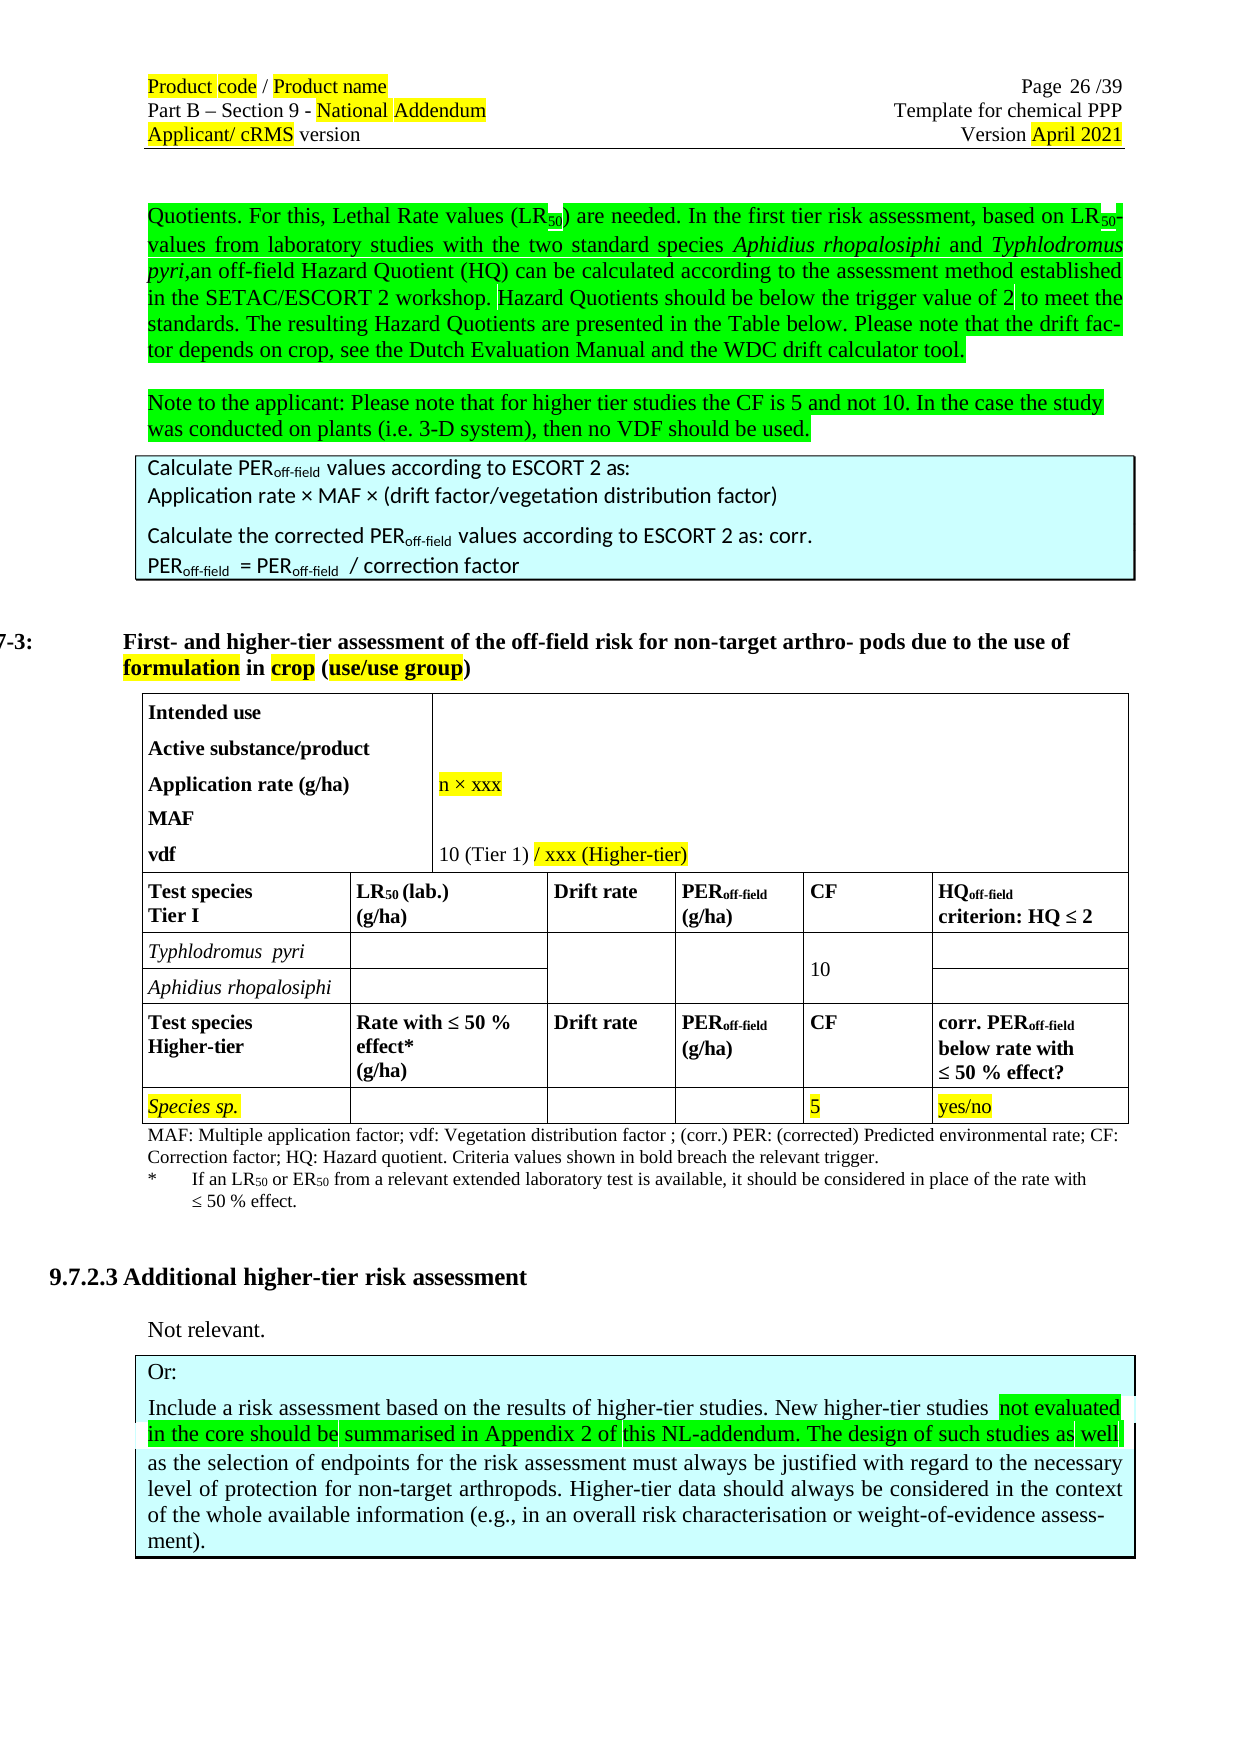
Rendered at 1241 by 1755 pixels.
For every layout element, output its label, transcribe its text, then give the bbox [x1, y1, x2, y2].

table_cell Application rate (g/ha) [143, 765, 350, 801]
table_cell Active substance/product [143, 729, 432, 765]
table_cell in the core should be summarised in Appendix 2 of this NL-addendum. The design of such studies as well [136, 1423, 1134, 1449]
table_cell [933, 933, 1128, 968]
table_cell [350, 837, 432, 872]
table_cell [548, 1088, 675, 1123]
table_header [350, 694, 432, 729]
table_cell PERoff-field (g/ha) [676, 1004, 803, 1087]
text MAF: Multiple application factor; vdf: Vegetation distribution factor ; (corr.) PER: (corrected) Predicted environmental rate; CF: Correction factor; HQ: Hazard quotient. Criteria values shown in bold breach the relevant trigger. [147, 1124, 1147, 1167]
table_cell not evaluated [999, 1396, 1134, 1422]
table_cell Include a risk assessment based on the results of higher-tier studies. New higher-tier studies [136, 1396, 999, 1422]
table_cell Rate with ≤ 50 % effect* (g/ha) [351, 1004, 547, 1087]
table_cell [351, 933, 547, 968]
table_cell Test species Higher-tier [143, 1004, 350, 1087]
table_cell [433, 801, 1128, 837]
table_header Or: [136, 1356, 1134, 1396]
table_cell HQoff-field criterion: HQ ≤ 2 [933, 873, 1128, 932]
table_cell CF [804, 1004, 932, 1087]
table_cell [933, 969, 1128, 1003]
subtitle Table 9.7-3: First- and higher-tier assessment of the off-field risk for non-target arthro- pods due to the use of formulation in crop (use/use group) [0, 628, 1086, 681]
table_cell vdf [143, 837, 350, 872]
table_cell [676, 933, 803, 1003]
table_header n × xxx [433, 694, 1128, 801]
table_header Intended use [143, 694, 350, 729]
list Additional higher-tier risk assessment [49, 1262, 1147, 1291]
table_cell Species sp. [143, 1088, 350, 1123]
table_cell [351, 1088, 547, 1123]
table_cell [350, 765, 432, 801]
table_cell yes/no [933, 1088, 1128, 1123]
table_cell 5 [804, 1088, 932, 1123]
text * If an LR50 or ER50 from a relevant extended laboratory test is available, it should be considered in place of the rate with [147, 1167, 1147, 1190]
text Note to the applicant: Please note that for higher tier studies the CF is 5 and not 10. In the case the study was conducted on plants (i.e. 3-D system), then no VDF should be used. [147, 389, 1123, 442]
text Quotients. For this, Lethal Rate values (LR50) are needed. In the first tier risk assessment, based on LR50- values from laboratory studies with the two standard species Aphidius rhopalosiphi and Typhlodromus pyri,an off-field Hazard Quotient (HQ) can be calculated according to the assessment method established in the SETAC/ESCORT 2 workshop. Hazard Quotients should be below the trigger value of 2 to meet the standards. The resulting Hazard Quotients are presented in the Table below. Please note that the drift fac- tor depends on crop, see the Dutch Evaluation Manual and the WDC drift calculator tool. [147, 202, 1123, 363]
table_cell 10 [804, 933, 932, 1003]
table_cell Drift rate [548, 873, 675, 932]
table_cell 10 (Tier 1) / xxx (Higher-tier) [433, 837, 1128, 872]
table_cell [350, 801, 432, 837]
table_cell LR50 (lab.) (g/ha) [351, 873, 547, 932]
table_cell CF [804, 873, 932, 932]
table_cell Typhlodromus pyri [143, 933, 350, 968]
table_cell PERoff-field (g/ha) [676, 873, 803, 932]
table_cell Drift rate [548, 1004, 675, 1087]
table_cell [676, 1088, 803, 1123]
table_cell as the selection of endpoints for the risk assessment must always be justified with regard to the necessary level of protection for non-target arthropods. Higher-tier data should always be considered in the context of the whole available information (e.g., in an overall risk characterisation or weight-of-evidence assess- ment). [136, 1449, 1134, 1556]
table_cell corr. PERoff-field below rate with ≤ 50 % effect? [933, 1004, 1128, 1087]
table_cell [548, 933, 675, 1003]
table_cell Test species Tier I [143, 873, 350, 932]
text ≤ 50 % effect. [192, 1190, 1147, 1212]
table_cell [351, 969, 547, 1003]
text Not relevant. [147, 1316, 1147, 1342]
table_cell Aphidius rhopalosiphi [143, 969, 350, 1003]
table_cell MAF [143, 801, 350, 837]
